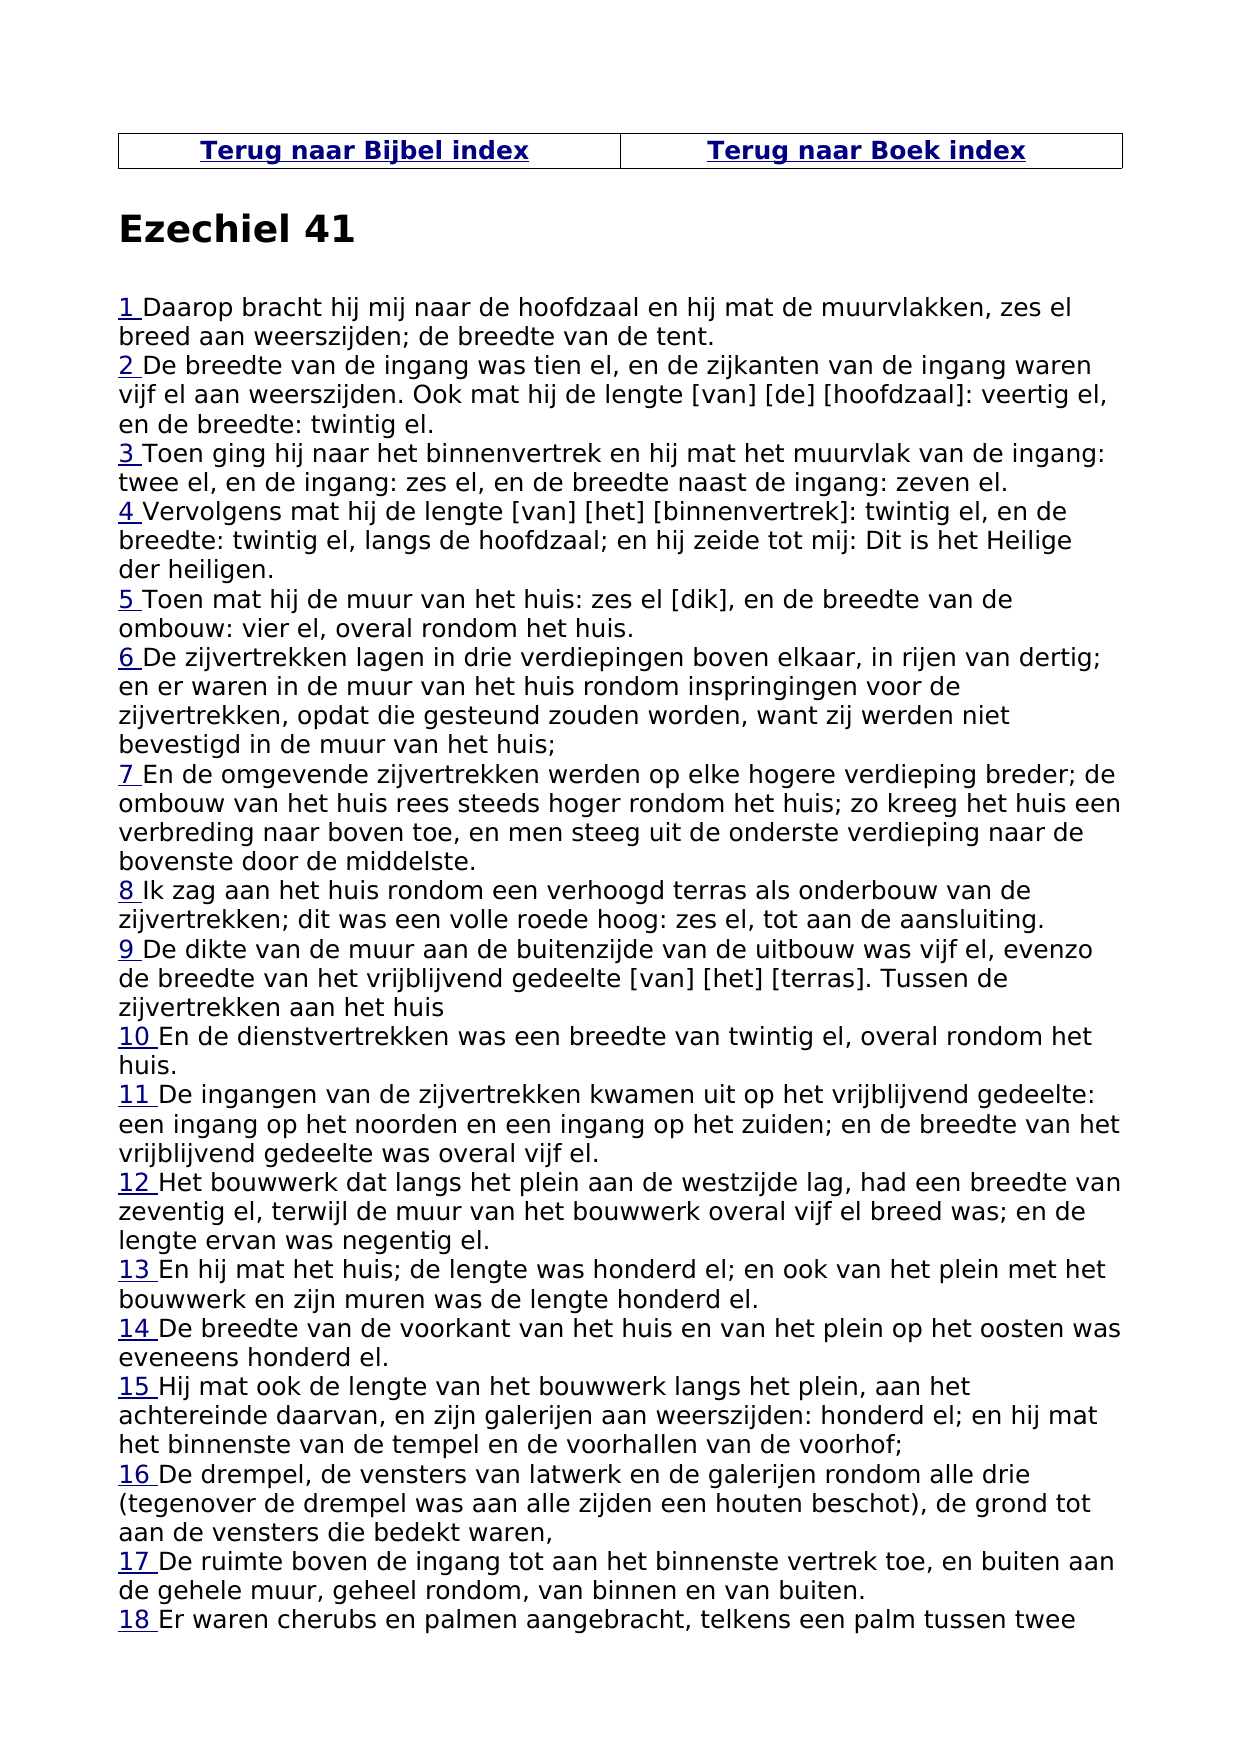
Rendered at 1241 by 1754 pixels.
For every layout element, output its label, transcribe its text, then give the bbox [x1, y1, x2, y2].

table_header Terug naar Bijbel index [119, 134, 620, 168]
table_header Terug naar Boek index [621, 134, 1122, 168]
subtitle Ezechiel 41 [118, 208, 1122, 252]
text 1 Daarop bracht hij mij naar de hoofdzaal en hij mat de muurvlakken, zes el breed aan weerszijden; de breedte van de tent. 2 De breedte van de ingang was tien el, en de zijkanten van de ingang waren vijf el aan weerszijden. Ook mat hij de lengte [van] [de] [hoofdzaal]: veertig el, en de breedte: twintig el. 3 Toen ging hij naar het binnenvertrek en hij mat het muurvlak van de ingang: twee el, en de ingang: zes el, en de breedte naast de ingang: zeven el. 4 Vervolgens mat hij de lengte [van] [het] [binnenvertrek]: twintig el, en de breedte: twintig el, langs de hoofdzaal; en hij zeide tot mij: Dit is het Heilige der heiligen. 5 Toen mat hij de muur van het huis: zes el [dik], en de breedte van de ombouw: vier el, overal rondom het huis. 6 De zijvertrekken lagen in drie verdiepingen boven elkaar, in rijen van dertig; en er waren in de muur van het huis rondom inspringingen voor de zijvertrekken, opdat die gesteund zouden worden, want zij werden niet bevestigd in de muur van het huis; 7 En de omgevende zijvertrekken werden op elke hogere verdieping breder; de ombouw van het huis rees steeds hoger rondom het huis; zo kreeg het huis een verbreding naar boven toe, en men steeg uit de onderste verdieping naar de bovenste door de middelste. 8 Ik zag aan het huis rondom een verhoogd terras als onderbouw van de zijvertrekken; dit was een volle roede hoog: zes el, tot aan de aansluiting. 9 De dikte van de muur aan de buitenzijde van de uitbouw was vijf el, evenzo de breedte van het vrijblijvend gedeelte [van] [het] [terras]. Tussen de zijvertrekken aan het huis 10 En de dienstvertrekken was een breedte van twintig el, overal rondom het huis. 11 De ingangen van de zijvertrekken kwamen uit op het vrijblijvend gedeelte: een ingang op het noorden en een ingang op het zuiden; en de breedte van het vrijblijvend gedeelte was overal vijf el. 12 Het bouwwerk dat langs het plein aan de westzijde lag, had een breedte van zeventig el, terwijl de muur van het bouwwerk overal vijf el breed was; en de lengte ervan was negentig el. 13 En hij mat het huis; de lengte was honderd el; en ook van het plein met het bouwwerk en zijn muren was de lengte honderd el. 14 De breedte van de voorkant van het huis en van het plein op het oosten was eveneens honderd el. 15 Hij mat ook de lengte van het bouwwerk langs het plein, aan het achtereinde daarvan, en zijn galerijen aan weerszijden: honderd el; en hij mat het binnenste van de tempel en de voorhallen van de voorhof; 16 De drempel, de vensters van latwerk en de galerijen rondom alle drie (tegenover de drempel was aan alle zijden een houten beschot), de grond tot aan de vensters die bedekt waren, 17 De ruimte boven de ingang tot aan het binnenste vertrek toe, en buiten aan de gehele muur, geheel rondom, van binnen en van buiten. 18 Er waren cherubs en palmen aangebracht, telkens een palm tussen twee [118, 264, 1122, 1635]
